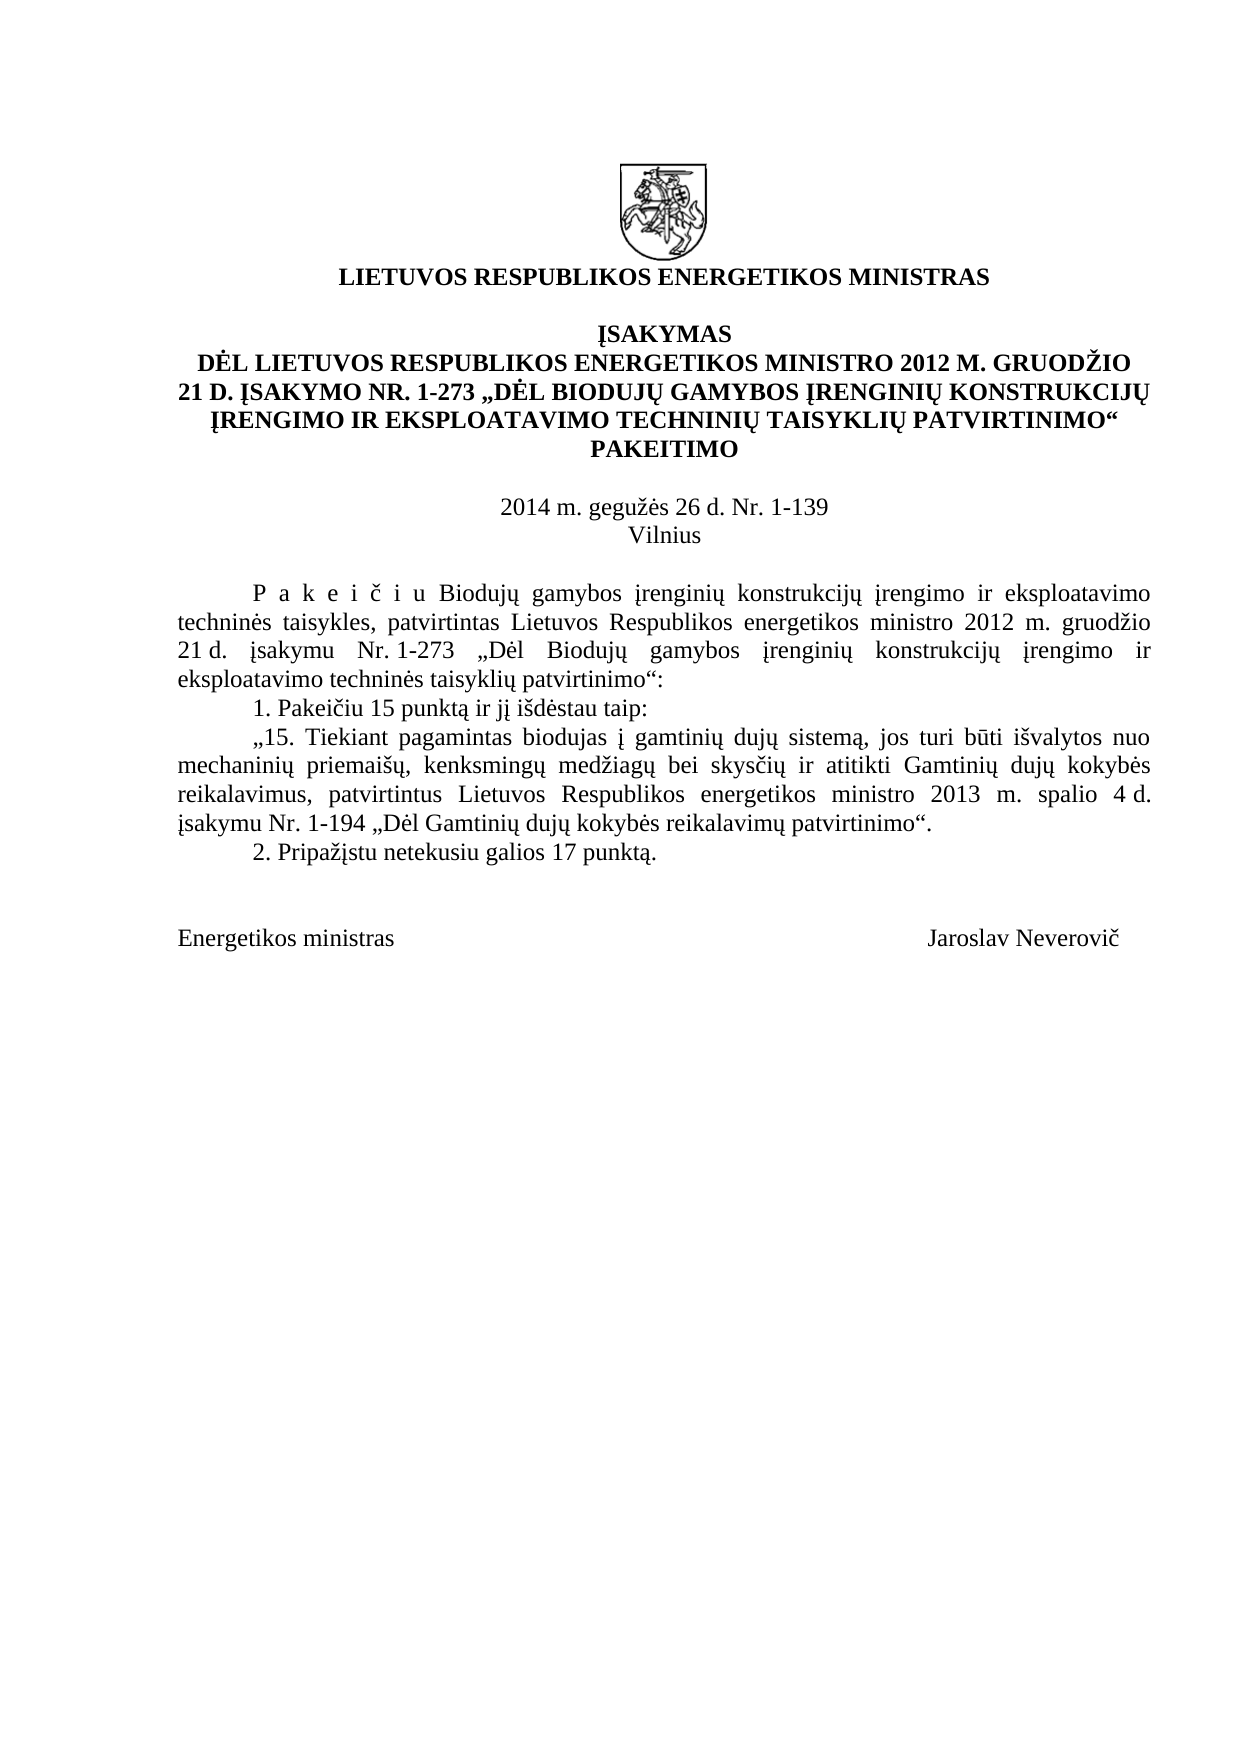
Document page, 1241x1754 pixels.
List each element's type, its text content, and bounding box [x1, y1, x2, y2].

text „15. Tiekiant pagamintas biodujas į gamtinių dujų sistemą, jos turi būti išvalytos nuo mechaninių priemaišų, kenksmingų medžiagų bei skysčių ir atitikti Gamtinių dujų kokybės reikalavimus, patvirtintus Lietuvos Respublikos energetikos ministro 2013 m. spalio 4 d. įsakymu Nr. 1-194 „Dėl Gamtinių dujų kokybės reikalavimų patvirtinimo“. [177, 722, 1152, 837]
text LIETUVOS RESPUBLIKOS ENERGETIKOS MINISTRAS [177, 262, 1152, 290]
text Vilnius [177, 520, 1152, 549]
text 2014 m. gegužės 26 d. Nr. 1-139 [177, 492, 1152, 520]
text Energetikos ministras Jaroslav Neverovič [177, 923, 1152, 952]
text įsakymas [177, 319, 1152, 348]
text 1. Pakeičiu 15 punktą ir jį išdėstau taip: [177, 693, 1152, 722]
text 2. Pripažįstu netekusiu galios 17 punktą. [177, 837, 1152, 865]
text DĖL lietuvos respublikos energetikos ministro 2012 m. gruodžio 21 d. įsakymo nr. 1-273 „dėl biodujų gamybos įrenginių konstrukcijų įrengimo ir eksploatavimo techninių taisyklių patvirtinimo“ pakeitimo [177, 348, 1152, 463]
text P a k e i č i u Biodujų gamybos įrenginių konstrukcijų įrengimo ir eksploatavimo techninės taisykles, patvirtintas Lietuvos Respublikos energetikos ministro 2012 m. gruodžio 21 d. įsakymu Nr. 1-273 „Dėl Biodujų gamybos įrenginių konstrukcijų įrengimo ir eksploatavimo techninės taisyklių patvirtinimo“: [177, 578, 1152, 693]
